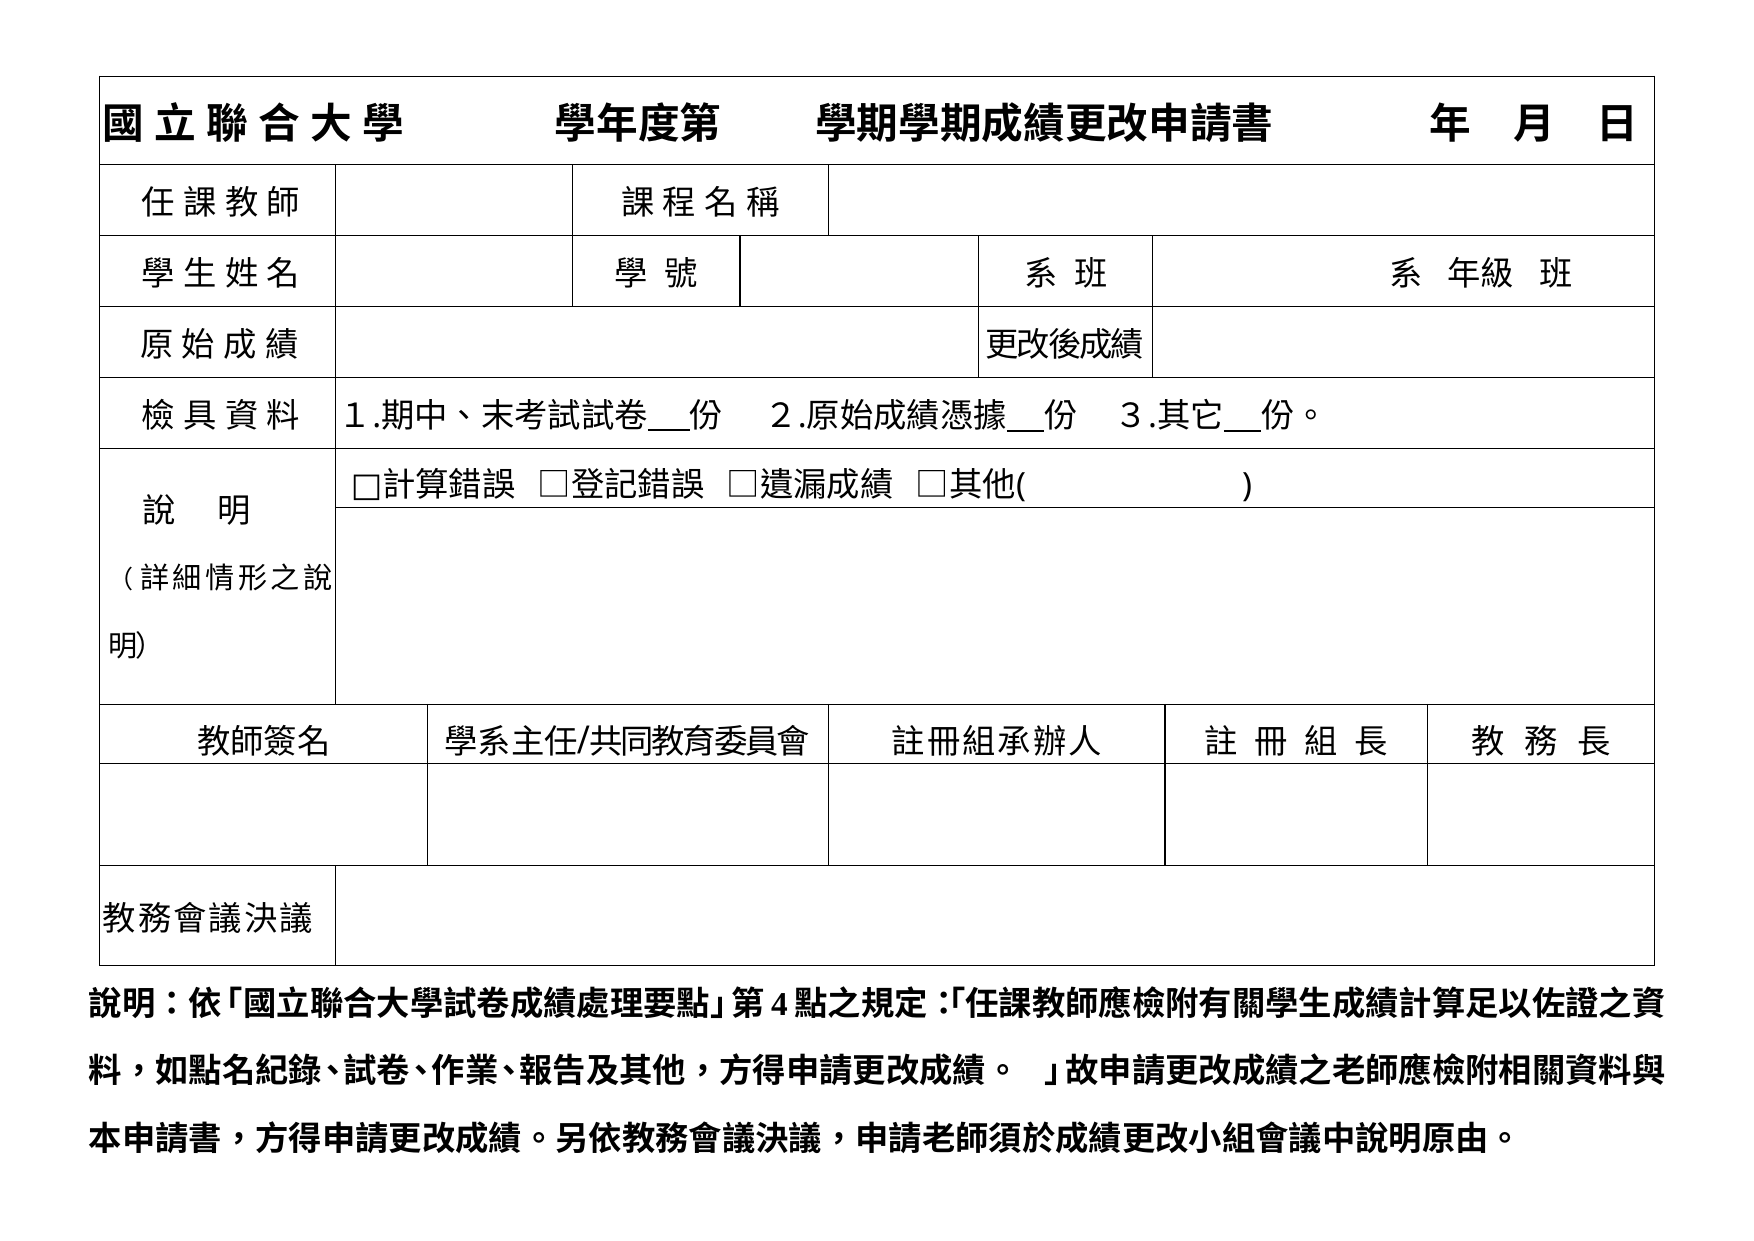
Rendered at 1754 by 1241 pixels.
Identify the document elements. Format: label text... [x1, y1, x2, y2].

table_cell 教師簽名 [100, 705, 427, 763]
table_cell [829, 764, 1164, 865]
table_cell [428, 764, 828, 865]
table_cell 系 年級 班 [1153, 236, 1654, 306]
table_cell 學系主任/共同教育委員會 [428, 705, 828, 763]
table_cell １.期中、末考試試卷 份 ２.原始成績憑據 份 ３.其它 份。 [336, 378, 1654, 447]
table_cell [336, 236, 572, 306]
table_cell 課 程 名 稱 [573, 165, 828, 235]
table_cell [1166, 764, 1427, 865]
table_cell 更改後成績 [979, 307, 1152, 377]
table_cell [741, 236, 978, 306]
table_cell 檢 具 資 料 [100, 378, 335, 447]
table_cell 系 班 [979, 236, 1152, 306]
table_cell □計算錯誤 □登記錯誤 □遺漏成績 □其他( ) [336, 449, 1654, 507]
table_cell 註 冊 組 長 [1166, 705, 1427, 763]
table_cell [336, 165, 572, 235]
table_cell 原 始 成 績 [100, 307, 335, 377]
table_cell [336, 307, 978, 377]
text 說明：依「國立聯合大學試卷成績處理要點」第4點之規定：「任課教師應檢附有關學生成績計算足以佐證之資料，如點名紀錄、試卷、作業、報告及其他，方得申請更改成績。」故申請更改成績之老師應檢附相關資料與本申請書，方得申請更改成績。另依教務會議決議，申請老師須於成績更改小組會議中說明原由。 [89, 966, 1665, 1170]
table_cell [1153, 307, 1654, 377]
table_cell [336, 508, 1654, 704]
table_cell [336, 866, 1654, 965]
table_cell 教務會議決議 [100, 866, 335, 965]
table_cell 說 明 （詳細情形之說明） [100, 449, 335, 704]
table_cell 註冊組承辦人 [829, 705, 1164, 763]
table_header 國立聯合大學 學年度第 學期學期成績更改申請書 年 月 日 [100, 77, 1654, 164]
table_cell [829, 165, 1654, 235]
table_cell [100, 764, 427, 865]
table_cell 教 務 長 [1428, 705, 1654, 763]
table_cell 學 號 [573, 236, 739, 306]
table_cell 任 課 教 師 [100, 165, 335, 235]
table_cell 學 生 姓 名 [100, 236, 335, 306]
table_cell [1428, 764, 1654, 865]
